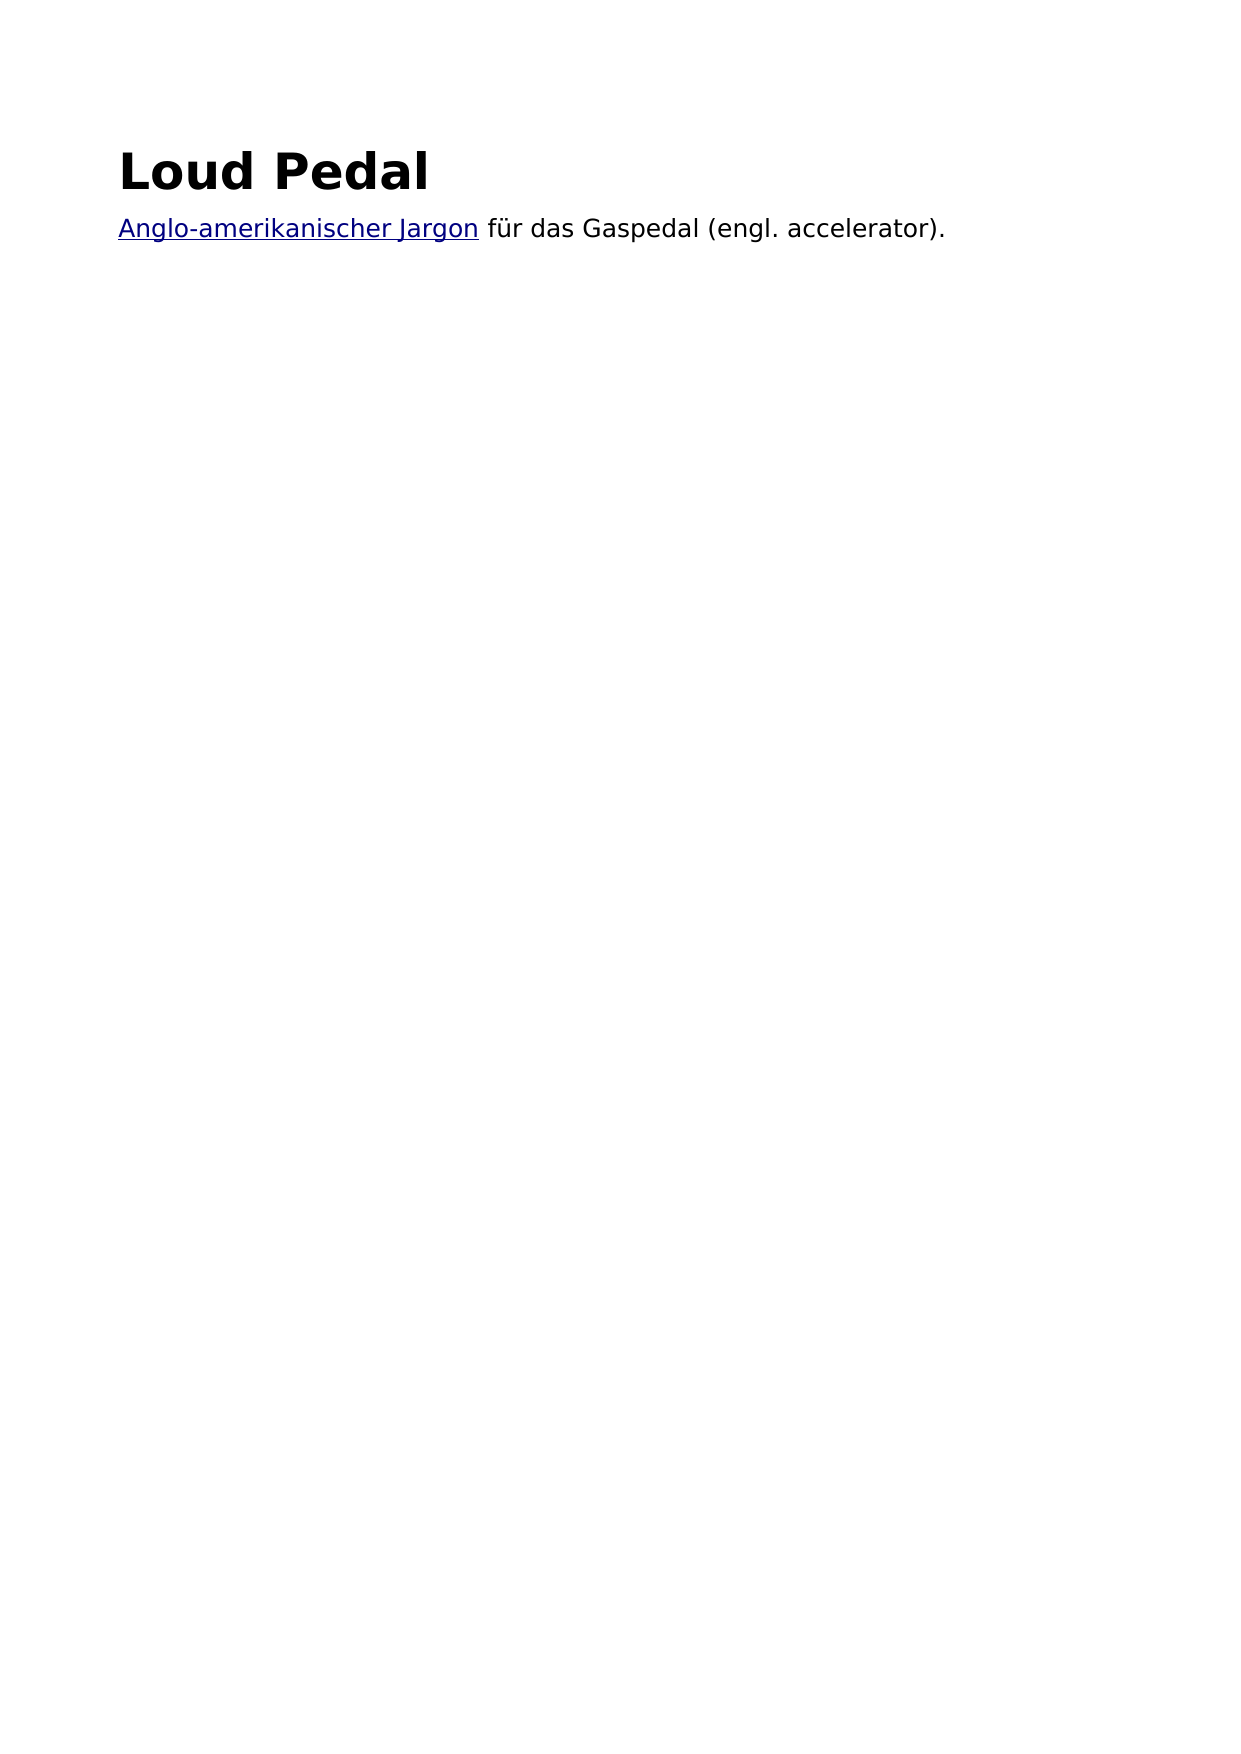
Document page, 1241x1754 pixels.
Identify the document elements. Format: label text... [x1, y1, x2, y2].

text Anglo-amerikanischer Jargon für das Gaspedal (engl. accelerator). [118, 214, 1122, 243]
subtitle Loud Pedal [118, 143, 1122, 201]
